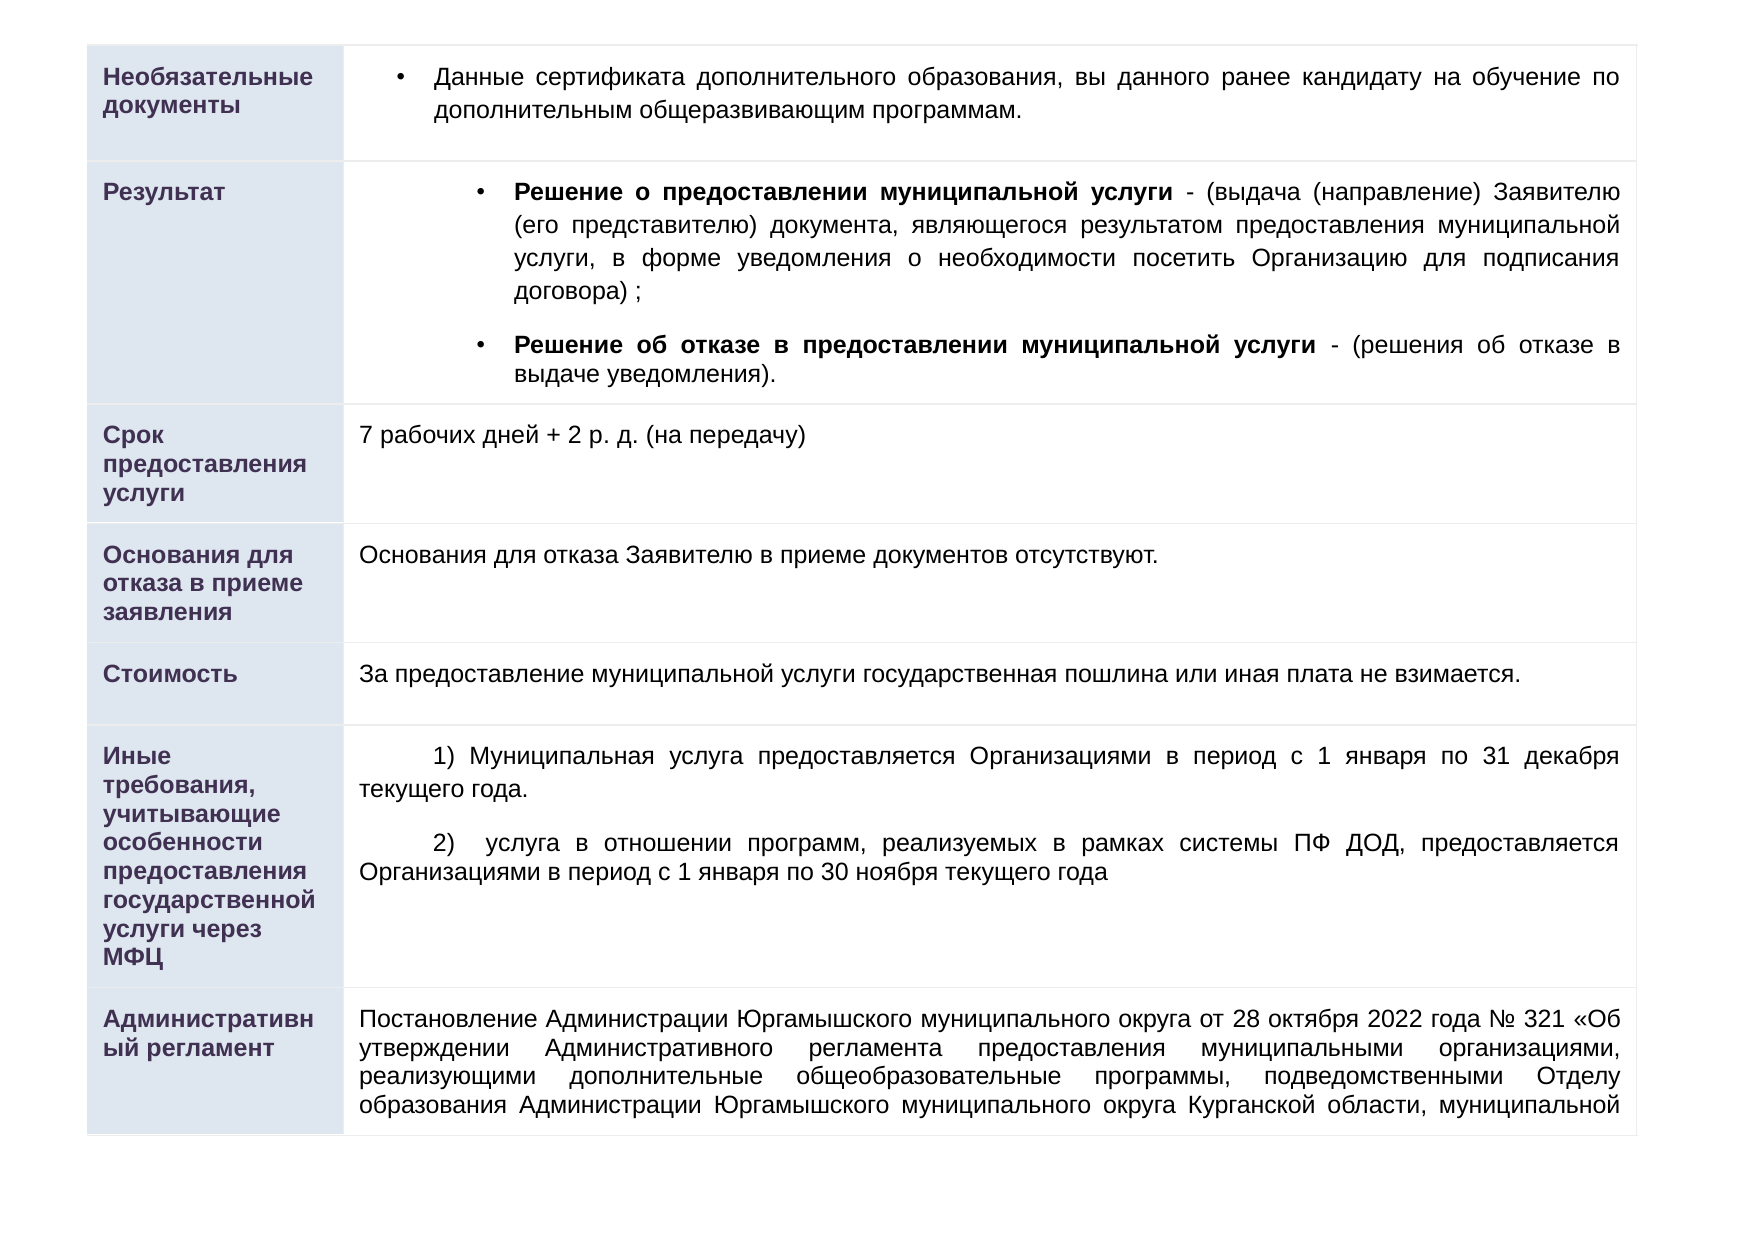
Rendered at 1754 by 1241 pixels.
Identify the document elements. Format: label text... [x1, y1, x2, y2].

table_cell Необязательные документы [87, 46, 343, 160]
table_cell Данные сертификата дополнительного образования, вы данного ранее кандидату на обучение по дополнительным общеразвивающим программам. [344, 46, 1636, 160]
table_cell Срок предоставления услуги [87, 405, 343, 522]
table_cell Административный регламент [87, 988, 343, 1134]
table_cell Стоимость [87, 643, 343, 724]
table_cell 1) Муниципальная услуга предоставляется Организациями в период с 1 января по 31 декабря текущего года. 2) услуга в отношении программ, реализуемых в рамках системы ПФ ДОД, предоставляется Организациями в период с 1 января по 30 ноября текущего года [344, 726, 1636, 987]
table_cell Иные требования, учитывающие особенности предоставления государственной услуги через МФЦ [87, 726, 343, 987]
table_cell За предоставление муниципальной услуги государственная пошлина или иная плата не взимается. [344, 643, 1636, 724]
table_cell Решение о предоставлении муниципальной услуги - (выдача (направление) Заявителю (его представителю) документа, являющегося результатом предоставления муниципальной услуги, в форме уведомления о необходимости посетить Организацию для подписания договора) ; Решение об отказе в предоставлении муниципальной услуги - (решения об отказе в выдаче уведомления). [344, 162, 1636, 403]
table_cell Результат [87, 162, 343, 403]
table_cell Основания для отказа в приеме заявления [87, 524, 343, 641]
table_cell Основания для отказа Заявителю в приеме документов отсутствуют. [344, 524, 1636, 641]
table_cell 7 рабочих дней + 2 р. д. (на передачу) [344, 405, 1636, 522]
table_cell Постановление Администрации Юргамышского муниципального округа от 28 октября 2022 года № 321 «Об утверждении Административного регламента предоставления муниципальными организациями, реализующими дополнительные общеобразовательные программы, подведомственными Отделу образования Администрации Юргамышского муниципального округа Курганской области, муниципальной [344, 988, 1636, 1134]
